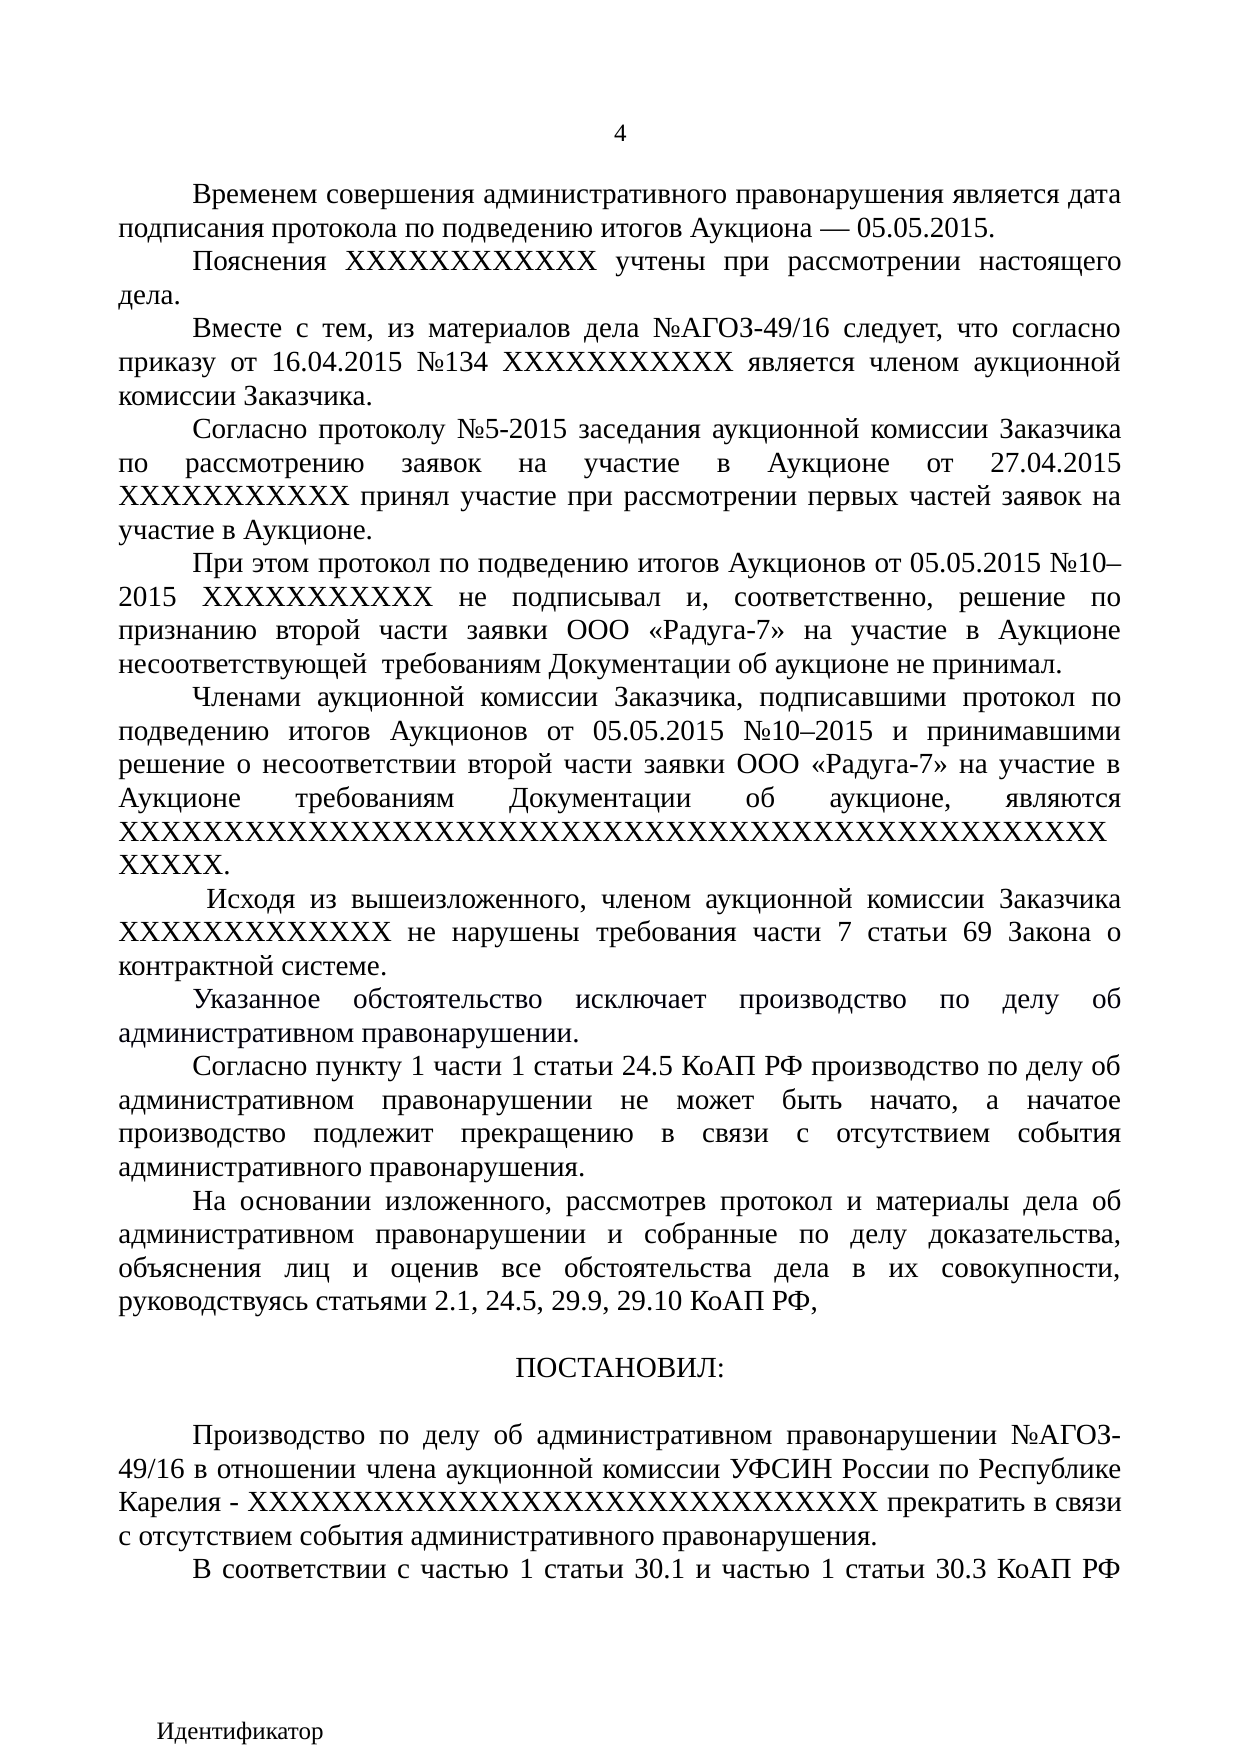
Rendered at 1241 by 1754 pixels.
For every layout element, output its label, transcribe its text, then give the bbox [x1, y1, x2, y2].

text На основании изложенного, рассмотрев протокол и материалы дела об административном правонарушении и собранные по делу доказательства, объяснения лиц и оценив все обстоятельства дела в их совокупности, руководствуясь статьями 2.1, 24.5, 29.9, 29.10 КоАП РФ, [118, 1183, 1122, 1317]
text Временем совершения административного правонарушения является дата подписания протокола по подведению итогов Аукциона — 05.05.2015. [118, 176, 1122, 243]
text Исходя из вышеизложенного, членом аукционной комиссии Заказчика XXXXXXXXXXXXX не нарушены требования части 7 статьи 69 Закона о контрактной системе. [118, 881, 1122, 981]
text Согласно пункту 1 части 1 статьи 24.5 КоАП РФ производство по делу об административном правонарушении не может быть начато, а начатое производство подлежит прекращению в связи с отсутствием события административного правонарушения. [118, 1048, 1122, 1183]
text Согласно протоколу №5-2015 заседания аукционной комиссии Заказчика по рассмотрению заявок на участие в Аукционе от 27.04.2015 XXXXXXXXXXX принял участие при рассмотрении первых частей заявок на участие в Аукционе. [118, 411, 1122, 545]
text Вместе с тем, из материалов дела №АГОЗ-49/16 следует, что согласно приказу от 16.04.2015 №134 XXXXXXXXXXX является членом аукционной комиссии Заказчика. [118, 311, 1122, 411]
text При этом протокол по подведению итогов Аукционов от 05.05.2015 №10–2015 XXXXXXXXXXX не подписывал и, соответственно, решение по признанию второй части заявки ООО «Радуга-7» на участие в Аукционе несоответствующей требованиям Документации об аукционе не принимал. [118, 545, 1122, 679]
text ПОСТАНОВИЛ: [118, 1350, 1122, 1384]
text Указанное обстоятельство исключает производство по делу об административном правонарушении. [118, 981, 1122, 1048]
text В соответствии с частью 1 статьи 30.1 и частью 1 статьи 30.3 КоАП РФ [118, 1552, 1122, 1585]
text Членами аукционной комиссии Заказчика, подписавшими протокол по подведению итогов Аукционов от 05.05.2015 №10–2015 и принимавшими решение о несоответствии второй части заявки ООО «Радуга-7» на участие в Аукционе требованиям Документации об аукционе, являются XXXXXXXXXXXXXXXXXXXXXXXXXXXXXXXXXXXXXXXXXXXXXXXXXXXX. [118, 679, 1122, 881]
text Производство по делу об административном правонарушении №АГОЗ-49/16 в отношении члена аукционной комиссии УФСИН России по Республике Карелия - XXXXXXXXXXXXXXXXXXXXXXXXXXXXXX прекратить в связи с отсутствием события административного правонарушения. [118, 1417, 1122, 1552]
text Пояснения XXXXXXXXXXXX учтены при рассмотрении настоящего дела. [118, 243, 1122, 311]
